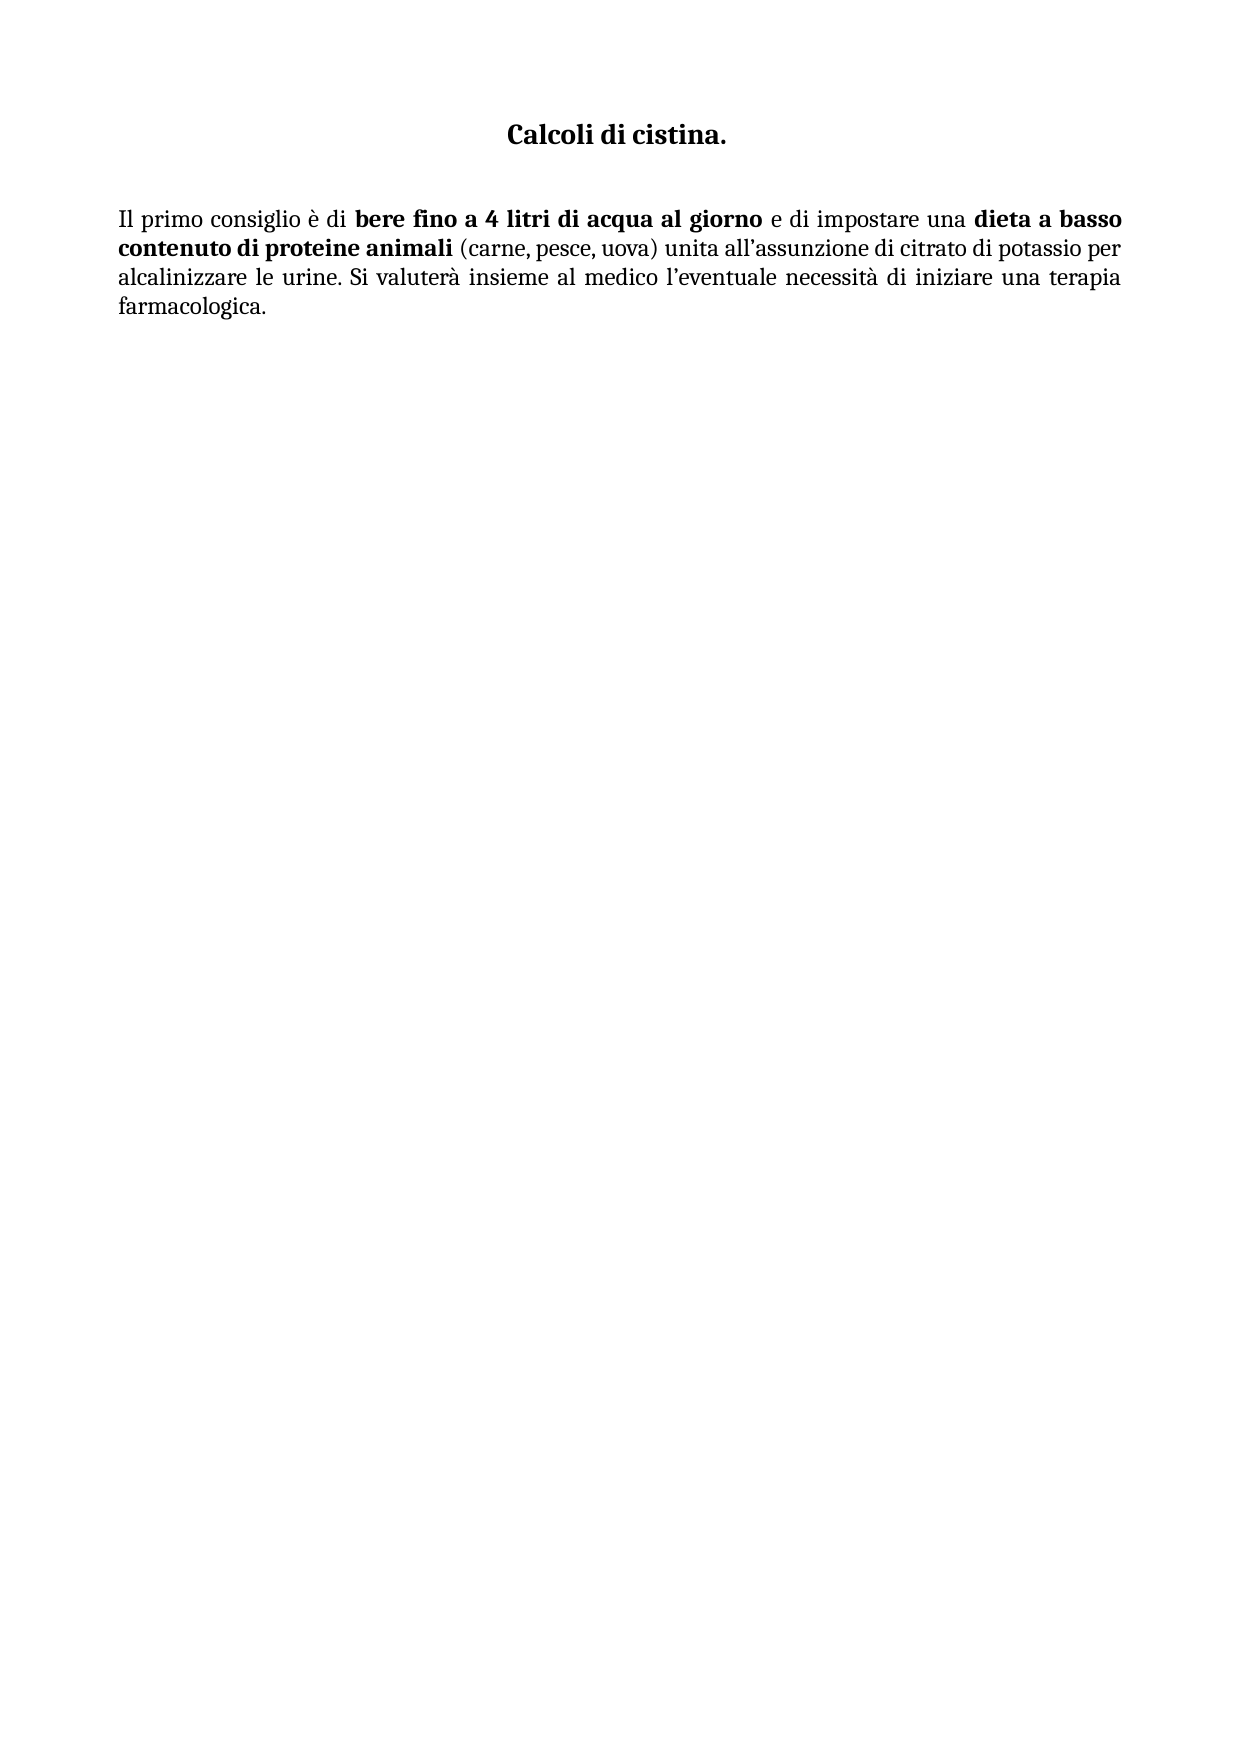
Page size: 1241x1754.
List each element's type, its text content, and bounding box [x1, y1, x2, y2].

text Calcoli di cistina. [118, 118, 1122, 152]
text Il primo consiglio è di bere fino a 4 litri di acqua al giorno e di impostare una dieta a basso contenuto di proteine animali (carne, pesce, uova) unita all’assunzione di citrato di potassio per alcalinizzare le urine. Si valuterà insieme al medico l’eventuale necessità di iniziare una terapia farmacologica. [118, 205, 1122, 320]
